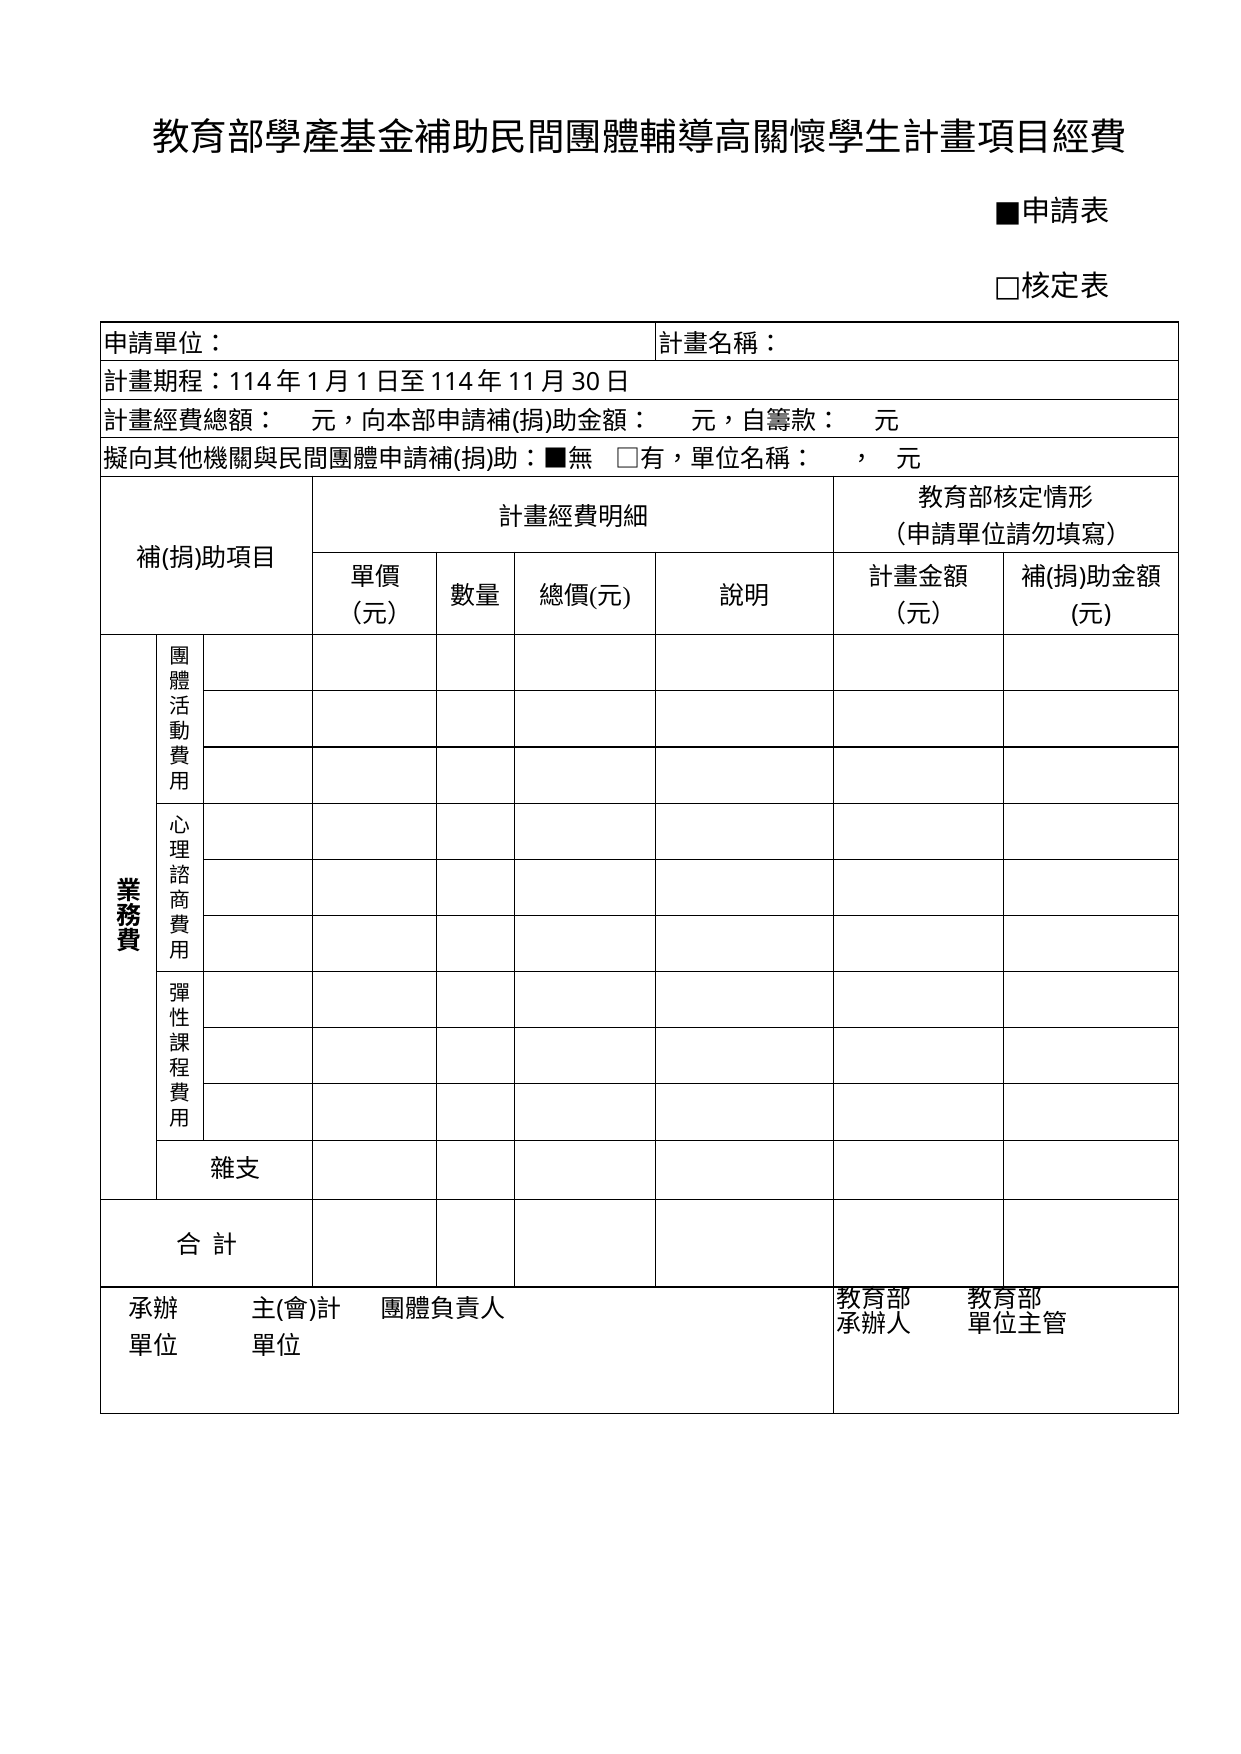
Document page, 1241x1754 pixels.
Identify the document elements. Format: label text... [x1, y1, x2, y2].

table_cell [437, 635, 514, 690]
table_cell [656, 691, 833, 746]
table_cell [515, 804, 655, 859]
table_cell [204, 635, 312, 690]
table_cell □核定表 [730, 246, 1112, 321]
table_cell [1004, 1200, 1178, 1286]
table_cell 教育部核定情形 （申請單位請勿填寫） [834, 477, 1178, 552]
table_cell [524, 171, 730, 246]
table_cell [1004, 748, 1178, 803]
table_cell 心理諮商費用 [157, 804, 203, 971]
table_cell [515, 1084, 655, 1139]
table_cell [1004, 804, 1178, 859]
table_cell [313, 1200, 436, 1286]
table_cell [515, 691, 655, 746]
table_cell [656, 1141, 833, 1198]
table_cell 計畫經費總額： 元，向本部申請補(捐)助金額： 元，自籌款： 元 [101, 400, 1178, 437]
table_cell [437, 972, 514, 1027]
table_cell 彈性課程費用 [157, 972, 203, 1139]
table_cell [834, 1141, 1003, 1198]
table_cell [1004, 916, 1178, 971]
table_cell [656, 1200, 833, 1286]
table_cell [1004, 635, 1178, 690]
table_cell [437, 1084, 514, 1139]
table_cell [204, 860, 312, 915]
table_cell 數量 [437, 553, 514, 634]
table_cell 擬向其他機關與民間團體申請補(捐)助：■無 □有，單位名稱： ， 元 [101, 438, 1178, 476]
table_cell [656, 1028, 833, 1083]
table_cell [1004, 691, 1178, 746]
table_cell [834, 1028, 1003, 1083]
table_cell [1112, 171, 1178, 246]
table_cell [834, 972, 1003, 1027]
table_cell [313, 748, 436, 803]
table_cell [360, 171, 399, 246]
table_cell [656, 916, 833, 971]
table_cell [1004, 1028, 1178, 1083]
table_cell [437, 691, 514, 746]
table_cell [399, 171, 524, 246]
table_cell [204, 916, 312, 971]
table_cell 計畫期程：114年1月1日至114年11月30日 [101, 361, 1178, 398]
table_cell [204, 972, 312, 1027]
table_cell [515, 1141, 655, 1198]
table_cell [437, 1028, 514, 1083]
table_cell [1004, 972, 1178, 1027]
table_cell 雜支 [157, 1141, 312, 1198]
table_cell [524, 246, 730, 321]
table_cell [313, 972, 436, 1027]
table_cell [515, 748, 655, 803]
table_cell [313, 804, 436, 859]
table_cell [834, 1200, 1003, 1286]
table_cell [656, 748, 833, 803]
table_cell 單價（元） [313, 553, 436, 634]
table_cell [834, 748, 1003, 803]
table_cell [1112, 246, 1178, 321]
table_cell [437, 916, 514, 971]
table_cell [437, 804, 514, 859]
table_cell [1004, 860, 1178, 915]
table_cell [313, 635, 436, 690]
table_cell [515, 860, 655, 915]
table_cell [834, 860, 1003, 915]
table_cell [515, 1028, 655, 1083]
table_cell [313, 691, 436, 746]
table_cell [515, 635, 655, 690]
table_cell [313, 1141, 436, 1198]
table_cell [204, 804, 312, 859]
table_cell [656, 804, 833, 859]
table_cell [437, 1141, 514, 1198]
table_cell [1004, 1084, 1178, 1139]
table_cell 合 計 [101, 1200, 312, 1286]
table_cell ■申請表 [730, 171, 1112, 246]
table_cell [515, 916, 655, 971]
table_cell [656, 972, 833, 1027]
table_cell [515, 972, 655, 1027]
table_cell [100, 246, 157, 321]
table_cell [834, 635, 1003, 690]
table_cell [399, 246, 524, 321]
table_cell [437, 748, 514, 803]
table_cell [313, 1084, 436, 1139]
table_cell 補(捐)助金額(元) [1004, 553, 1178, 634]
table_cell [515, 1200, 655, 1286]
table_cell [204, 691, 312, 746]
table_cell 計畫金額（元） [834, 553, 1003, 634]
table_cell [157, 246, 313, 321]
table_cell 申請單位： [101, 323, 655, 360]
table_cell [834, 916, 1003, 971]
table_cell [100, 171, 157, 246]
table_cell [313, 171, 360, 246]
table_header 教育部學產基金補助民間團體輔導高關懷學生計畫項目經費 [100, 96, 1178, 171]
table_cell [360, 246, 399, 321]
table_cell [834, 1084, 1003, 1139]
table_cell 補(捐)助項目 [101, 477, 312, 634]
table_cell [204, 1028, 312, 1083]
table_cell [204, 748, 312, 803]
table_cell [656, 635, 833, 690]
table_cell [1004, 1141, 1178, 1198]
table_cell 說明 [656, 553, 833, 634]
table_cell [656, 1084, 833, 1139]
table_cell 計畫名稱： [656, 323, 1178, 360]
table_cell 計畫經費明細 [313, 477, 833, 552]
table_cell [313, 860, 436, 915]
table_cell [437, 860, 514, 915]
table_cell [656, 860, 833, 915]
table_cell [834, 691, 1003, 746]
table_cell [313, 246, 360, 321]
table_cell [204, 1084, 312, 1139]
table_cell 總價(元) [515, 553, 655, 634]
table_cell [313, 1028, 436, 1083]
table_cell [157, 171, 313, 246]
table_cell 團體活動費用 [157, 635, 203, 803]
table_cell [313, 916, 436, 971]
table_cell 教育部 教育部 承辦人 單位主管 [834, 1288, 1178, 1413]
table_cell 業 務 費 [101, 635, 156, 1198]
table_cell [834, 804, 1003, 859]
table_cell [437, 1200, 514, 1286]
table_cell 承辦 主(會)計 團體負責人 單位 單位 [101, 1288, 833, 1413]
